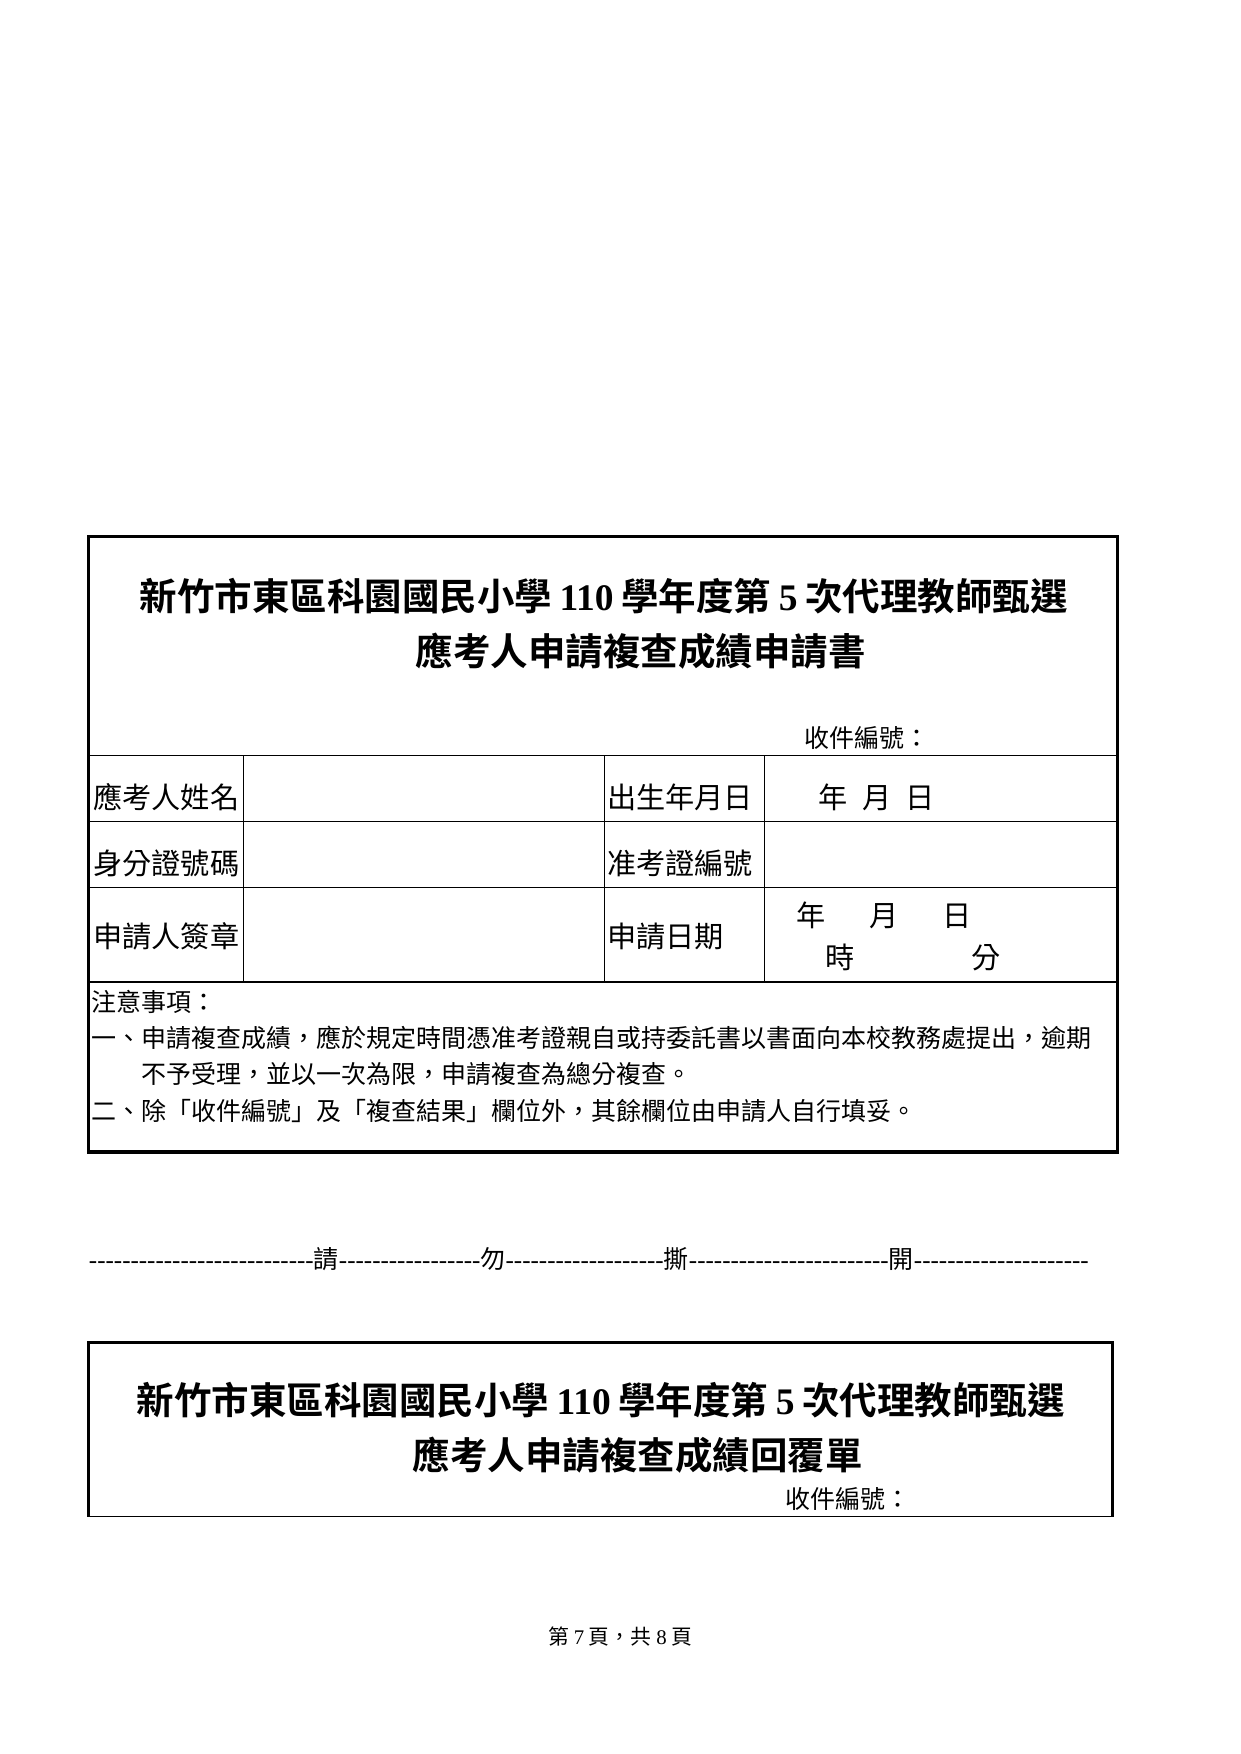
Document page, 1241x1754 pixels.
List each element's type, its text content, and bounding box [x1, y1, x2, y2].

table_cell 身分證號碼 [90, 822, 243, 887]
text ---------------------------請-----------------勿-------------------撕------------------------開--------------------- [89, 1216, 1152, 1278]
table_cell [244, 822, 604, 887]
table_cell 申請人簽章 [90, 888, 243, 981]
table_cell 申請日期 [605, 888, 764, 981]
table_cell 年 月 日 [765, 756, 1116, 821]
table_cell 出生年月日 [605, 756, 764, 821]
table_cell 年 月 日 時 分 [765, 888, 1116, 981]
table_cell [244, 888, 604, 981]
table_cell 准考證編號 [605, 822, 764, 887]
table_cell [244, 756, 604, 821]
table_header 新竹市東區科園國民小學110學年度第5次代理教師甄選 應考人申請複查成績回覆單 收件編號： [90, 1344, 1111, 1516]
table_header 新竹市東區科園國民小學110學年度第5次代理教師甄選 應考人申請複查成績申請書 收件編號： [90, 538, 1116, 755]
table_cell [765, 822, 1116, 887]
table_cell 應考人姓名 [90, 756, 243, 821]
table_cell 注意事項： 一、申請複查成績，應於規定時間憑准考證親自或持委託書以書面向本校教務處提出，逾期不予受理，並以一次為限，申請複查為總分複查。 二、除「收件編號」及「複查結果」欄位外，其餘欄位由申請人自行填妥。 [90, 983, 1116, 1150]
